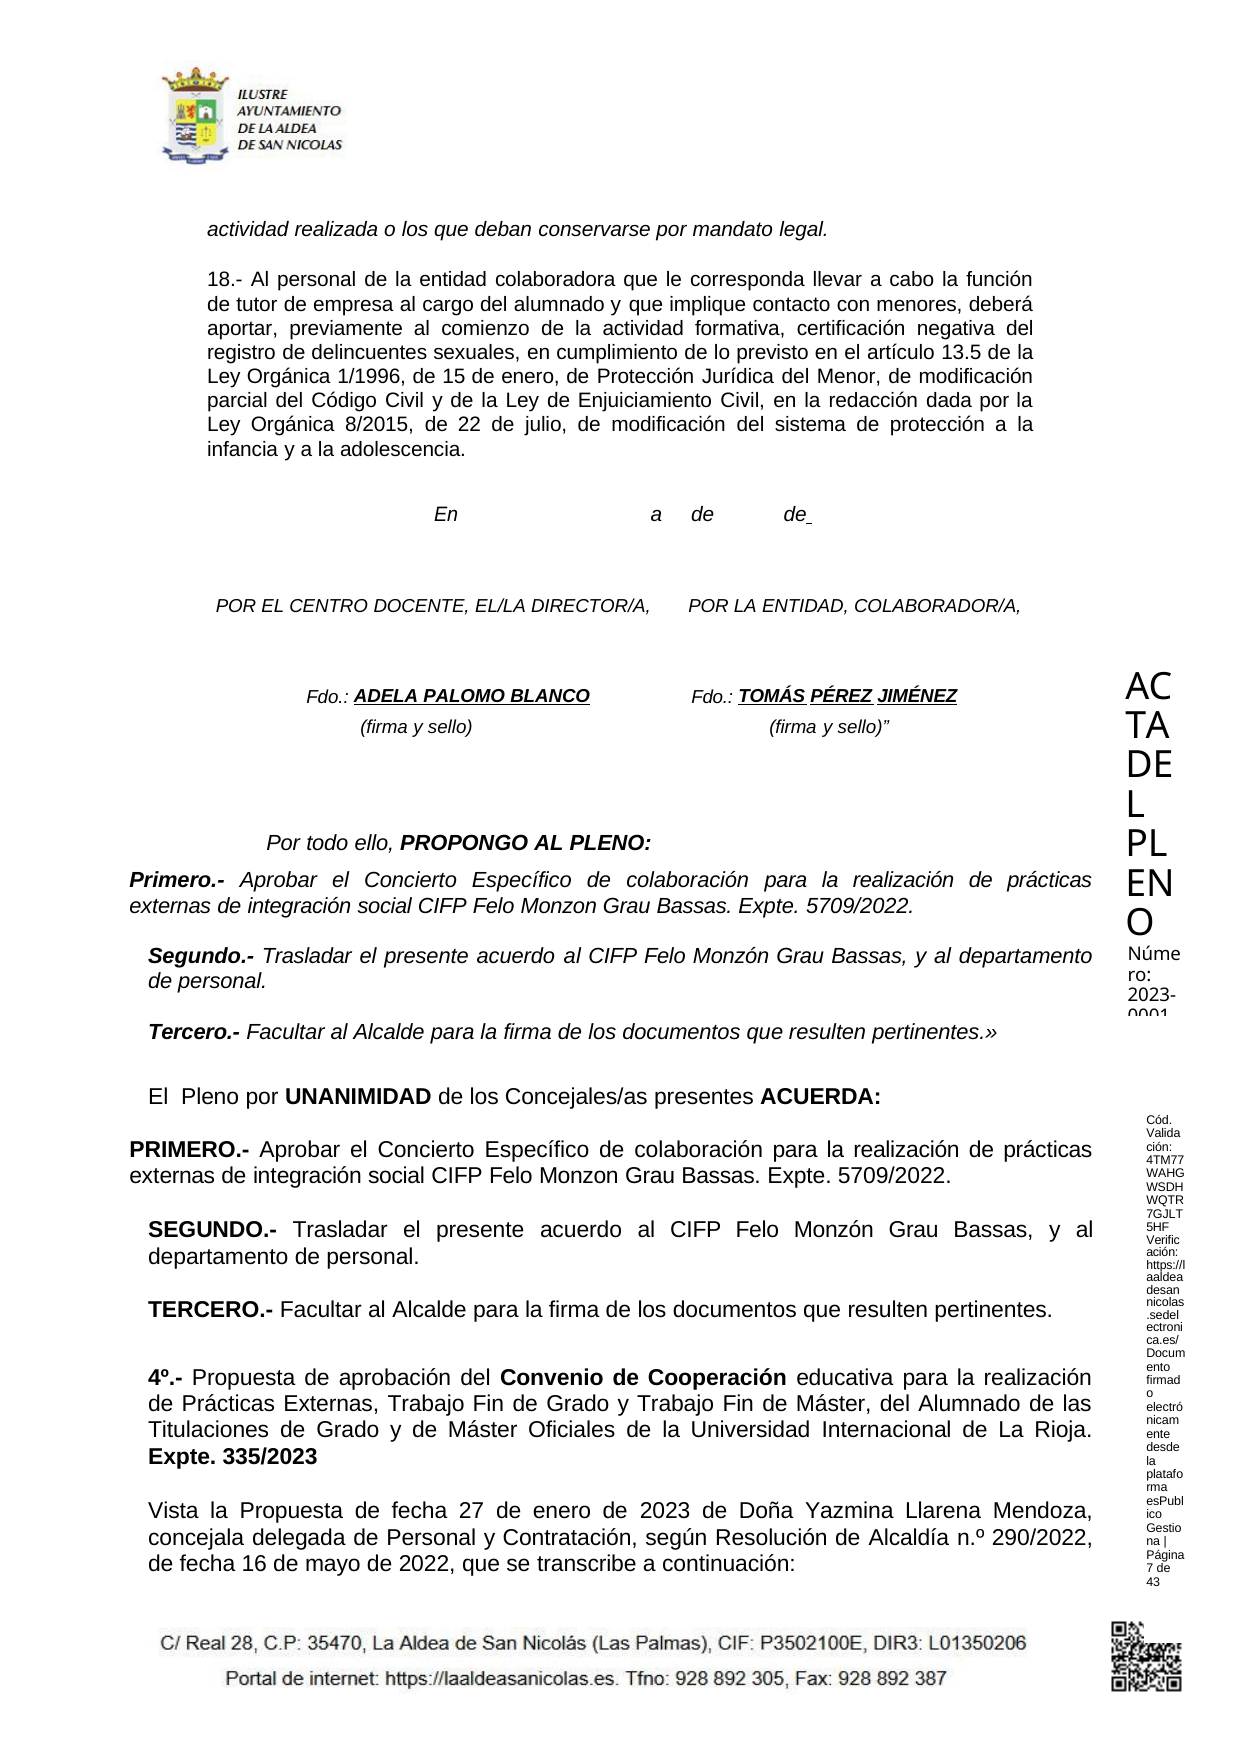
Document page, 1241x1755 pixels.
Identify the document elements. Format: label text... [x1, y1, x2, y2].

text Vista la Propuesta de fecha 27 de enero de 2023 de Doña Yazmina Llarena Mendoza, concejala delegada de Personal y Contratación, según Resolución de Alcaldía n.º 290/2022, de fecha 16 de mayo de 2022, que se transcribe a continuación: [148, 1497, 1093, 1576]
text Fdo.: ADELA PALOMO BLANCO Fdo.: TOMÁS PÉREZ JIMÉNEZ [129, 668, 1127, 1015]
text Tercero.- Facultar al Alcalde para la firma de los documentos que resulten pertinentes.» [148, 1019, 1195, 1044]
text actividad realizada o los que deban conservarse por mandato legal. [207, 217, 1195, 241]
text [1144, 1113, 1186, 1643]
text (firma y sello) (firma y sello)” [129, 716, 1121, 737]
subtitle Primero.- Aprobar el Concierto Específico de colaboración para la realización de prácticas externas de integración social CIFP Felo Monzon Grau Bassas. Expte. 5709/2022. [129, 867, 1093, 918]
text Verificación: https://laaldeadesannicolas.sedelectronica.es/ [1146, 1234, 1186, 1347]
text ACTA DEL PLENO [1125, 668, 1185, 943]
text SEGUNDO.- Trasladar el presente acuerdo al CIFP Felo Monzón Grau Bassas, y al departamento de personal. [148, 1216, 1093, 1269]
text Segundo.- Trasladar el presente acuerdo al CIFP Felo Monzón Grau Bassas, y al departamento de personal. [148, 943, 1093, 994]
text Documento firmado electrónicamente desde la plataforma esPublico Gestiona | Página 7 de 43 [1146, 1347, 1186, 1589]
text 18.- Al personal de la entidad colaboradora que le corresponda llevar a cabo la función de tutor de empresa al cargo del alumnado y que implique contacto con menores, deberá aportar, previamente al comienzo de la actividad formativa, certificación negativa del registro de delincuentes sexuales, en cumplimiento de lo previsto en el artículo 13.5 de la Ley Orgánica 1/1996, de 15 de enero, de Protección Jurídica del Menor, de modificación parcial del Código Civil y de la Ley de Enjuiciamiento Civil, en la redacción dada por la Ley Orgánica 8/2015, de 22 de julio, de modificación del sistema de protección a la infancia y a la adolescencia. [207, 267, 1034, 460]
text TERCERO.- Facultar al Alcalde para la firma de los documentos que resulten pertinentes. [148, 1296, 1144, 1322]
subtitle PRIMERO.- Aprobar el Concierto Específico de colaboración para la realización de prácticas externas de integración social CIFP Felo Monzon Grau Bassas. Expte. 5709/2022. [129, 1136, 1093, 1188]
text En a de de [434, 502, 1195, 526]
text 4º.- Propuesta de aprobación del Convenio de Cooperación educativa para la realización de Prácticas Externas, Trabajo Fin de Grado y Trabajo Fin de Máster, del Alumnado de las Titulaciones de Grado y de Máster Oficiales de la Universidad Internacional de La Rioja. Expte. 335/2023 [148, 1363, 1093, 1469]
text Por todo ello, PROPONGO AL PLENO: [266, 829, 1123, 855]
text POR EL CENTRO DOCENTE, EL/LA DIRECTOR/A, POR LA ENTIDAD, COLABORADOR/A, [216, 595, 1195, 616]
text Cód. Validación: 4TM77WAHGWSDHWQTR7GJLT5HF [1146, 1113, 1186, 1234]
text Número: 2023-0001 Fecha: 05/04/2023 [1127, 943, 1185, 1015]
text El Pleno por UNANIMIDAD de los Concejales/as presentes ACUERDA: [148, 1083, 1195, 1109]
